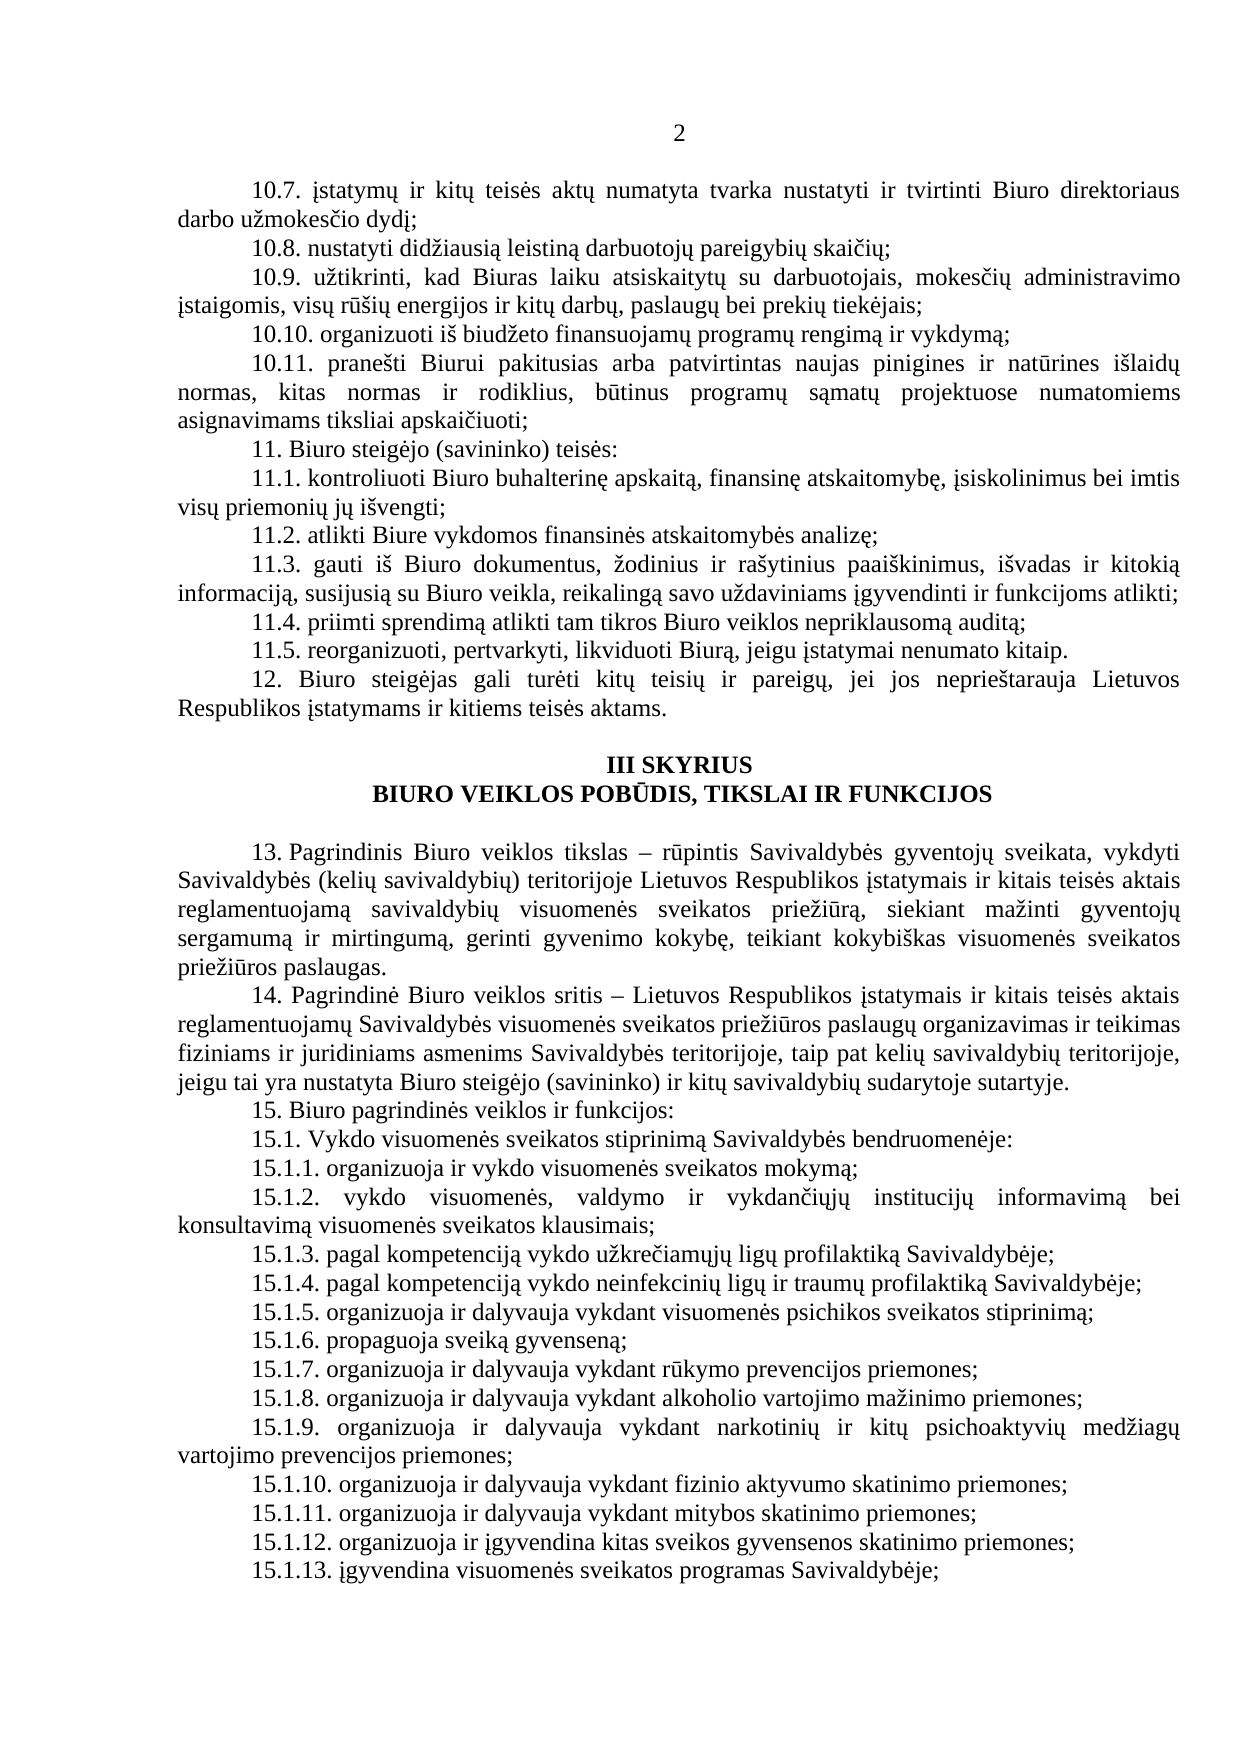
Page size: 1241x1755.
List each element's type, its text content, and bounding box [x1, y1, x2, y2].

text 15.1.1. organizuoja ir vykdo visuomenės sveikatos mokymą; [177, 1153, 1181, 1182]
text BIURO VEIKLOS POBŪDIS, TIKSLAI IR FUNKCIJOS [177, 779, 1181, 808]
text 15.1.5. organizuoja ir dalyvauja vykdant visuomenės psichikos sveikatos stiprinimą; [177, 1297, 1181, 1326]
text 10.11. pranešti Biurui pakitusias arba patvirtintas naujas pinigines ir natūrines išlaidų normas, kitas normas ir rodiklius, būtinus programų sąmatų projektuose numatomiems asignavimams tiksliai apskaičiuoti; [177, 348, 1181, 434]
text 15.1.13. įgyvendina visuomenės sveikatos programas Savivaldybėje; [177, 1556, 1181, 1584]
text 11.4. priimti sprendimą atlikti tam tikros Biuro veiklos nepriklausomą auditą; [177, 607, 1181, 636]
text 10.10. organizuoti iš biudžeto finansuojamų programų rengimą ir vykdymą; [177, 319, 1181, 348]
text 15.1.9. organizuoja ir dalyvauja vykdant narkotinių ir kitų psichoaktyvių medžiagų vartojimo prevencijos priemones; [177, 1412, 1181, 1469]
text 10.9. užtikrinti, kad Biuras laiku atsiskaitytų su darbuotojais, mokesčių administravimo įstaigomis, visų rūšių energijos ir kitų darbų, paslaugų bei prekių tiekėjais; [177, 262, 1181, 319]
text 14. Pagrindinė Biuro veiklos sritis – Lietuvos Respublikos įstatymais ir kitais teisės aktais reglamentuojamų Savivaldybės visuomenės sveikatos priežiūros paslaugų organizavimas ir teikimas fiziniams ir juridiniams asmenims Savivaldybės teritorijoje, taip pat kelių savivaldybių teritorijoje, jeigu tai yra nustatyta Biuro steigėjo (savininko) ir kitų savivaldybių sudarytoje sutartyje. [177, 981, 1181, 1096]
text 15. Biuro pagrindinės veiklos ir funkcijos: [177, 1096, 1181, 1124]
text 11.3. gauti iš Biuro dokumentus, žodinius ir rašytinius paaiškinimus, išvadas ir kitokią informaciją, susijusią su Biuro veikla, reikalingą savo uždaviniams įgyvendinti ir funkcijoms atlikti; [177, 549, 1181, 607]
text 11.5. reorganizuoti, pertvarkyti, likviduoti Biurą, jeigu įstatymai nenumato kitaip. [177, 636, 1181, 664]
text 15.1.3. pagal kompetenciją vykdo užkrečiamųjų ligų profilaktiką Savivaldybėje; [177, 1239, 1181, 1268]
text 15.1. Vykdo visuomenės sveikatos stiprinimą Savivaldybės bendruomenėje: [177, 1124, 1181, 1153]
text 15.1.6. propaguoja sveiką gyvenseną; [177, 1326, 1181, 1354]
text 11.1. kontroliuoti Biuro buhalterinę apskaitą, finansinę atskaitomybę, įsiskolinimus bei imtis visų priemonių jų išvengti; [177, 463, 1181, 521]
text 15.1.10. organizuoja ir dalyvauja vykdant fizinio aktyvumo skatinimo priemones; [177, 1469, 1181, 1498]
text 13. Pagrindinis Biuro veiklos tikslas – rūpintis Savivaldybės gyventojų sveikata, vykdyti Savivaldybės (kelių savivaldybių) teritorijoje Lietuvos Respublikos įstatymais ir kitais teisės aktais reglamentuojamą savivaldybių visuomenės sveikatos priežiūrą, siekiant mažinti gyventojų sergamumą ir mirtingumą, gerinti gyvenimo kokybę, teikiant kokybiškas visuomenės sveikatos priežiūros paslaugas. [177, 837, 1181, 981]
text 15.1.7. organizuoja ir dalyvauja vykdant rūkymo prevencijos priemones; [177, 1354, 1181, 1383]
text 15.1.8. organizuoja ir dalyvauja vykdant alkoholio vartojimo mažinimo priemones; [177, 1383, 1181, 1412]
text 15.1.12. organizuoja ir įgyvendina kitas sveikos gyvensenos skatinimo priemones; [177, 1527, 1181, 1556]
text III SKYRIUS [177, 751, 1181, 779]
text 15.1.4. pagal kompetenciją vykdo neinfekcinių ligų ir traumų profilaktiką Savivaldybėje; [177, 1268, 1181, 1297]
text 11. Biuro steigėjo (savininko) teisės: [177, 434, 1181, 463]
text 10.8. nustatyti didžiausią leistiną darbuotojų pareigybių skaičių; [177, 233, 1181, 262]
text 10.7. įstatymų ir kitų teisės aktų numatyta tvarka nustatyti ir tvirtinti Biuro direktoriaus darbo užmokesčio dydį; [177, 176, 1181, 233]
text 12. Biuro steigėjas gali turėti kitų teisių ir pareigų, jei jos neprieštarauja Lietuvos Respublikos įstatymams ir kitiems teisės aktams. [177, 664, 1181, 722]
text 15.1.2. vykdo visuomenės, valdymo ir vykdančiųjų institucijų informavimą bei konsultavimą visuomenės sveikatos klausimais; [177, 1182, 1181, 1239]
text 15.1.11. organizuoja ir dalyvauja vykdant mitybos skatinimo priemones; [177, 1498, 1181, 1527]
text 11.2. atlikti Biure vykdomos finansinės atskaitomybės analizę; [177, 521, 1181, 549]
